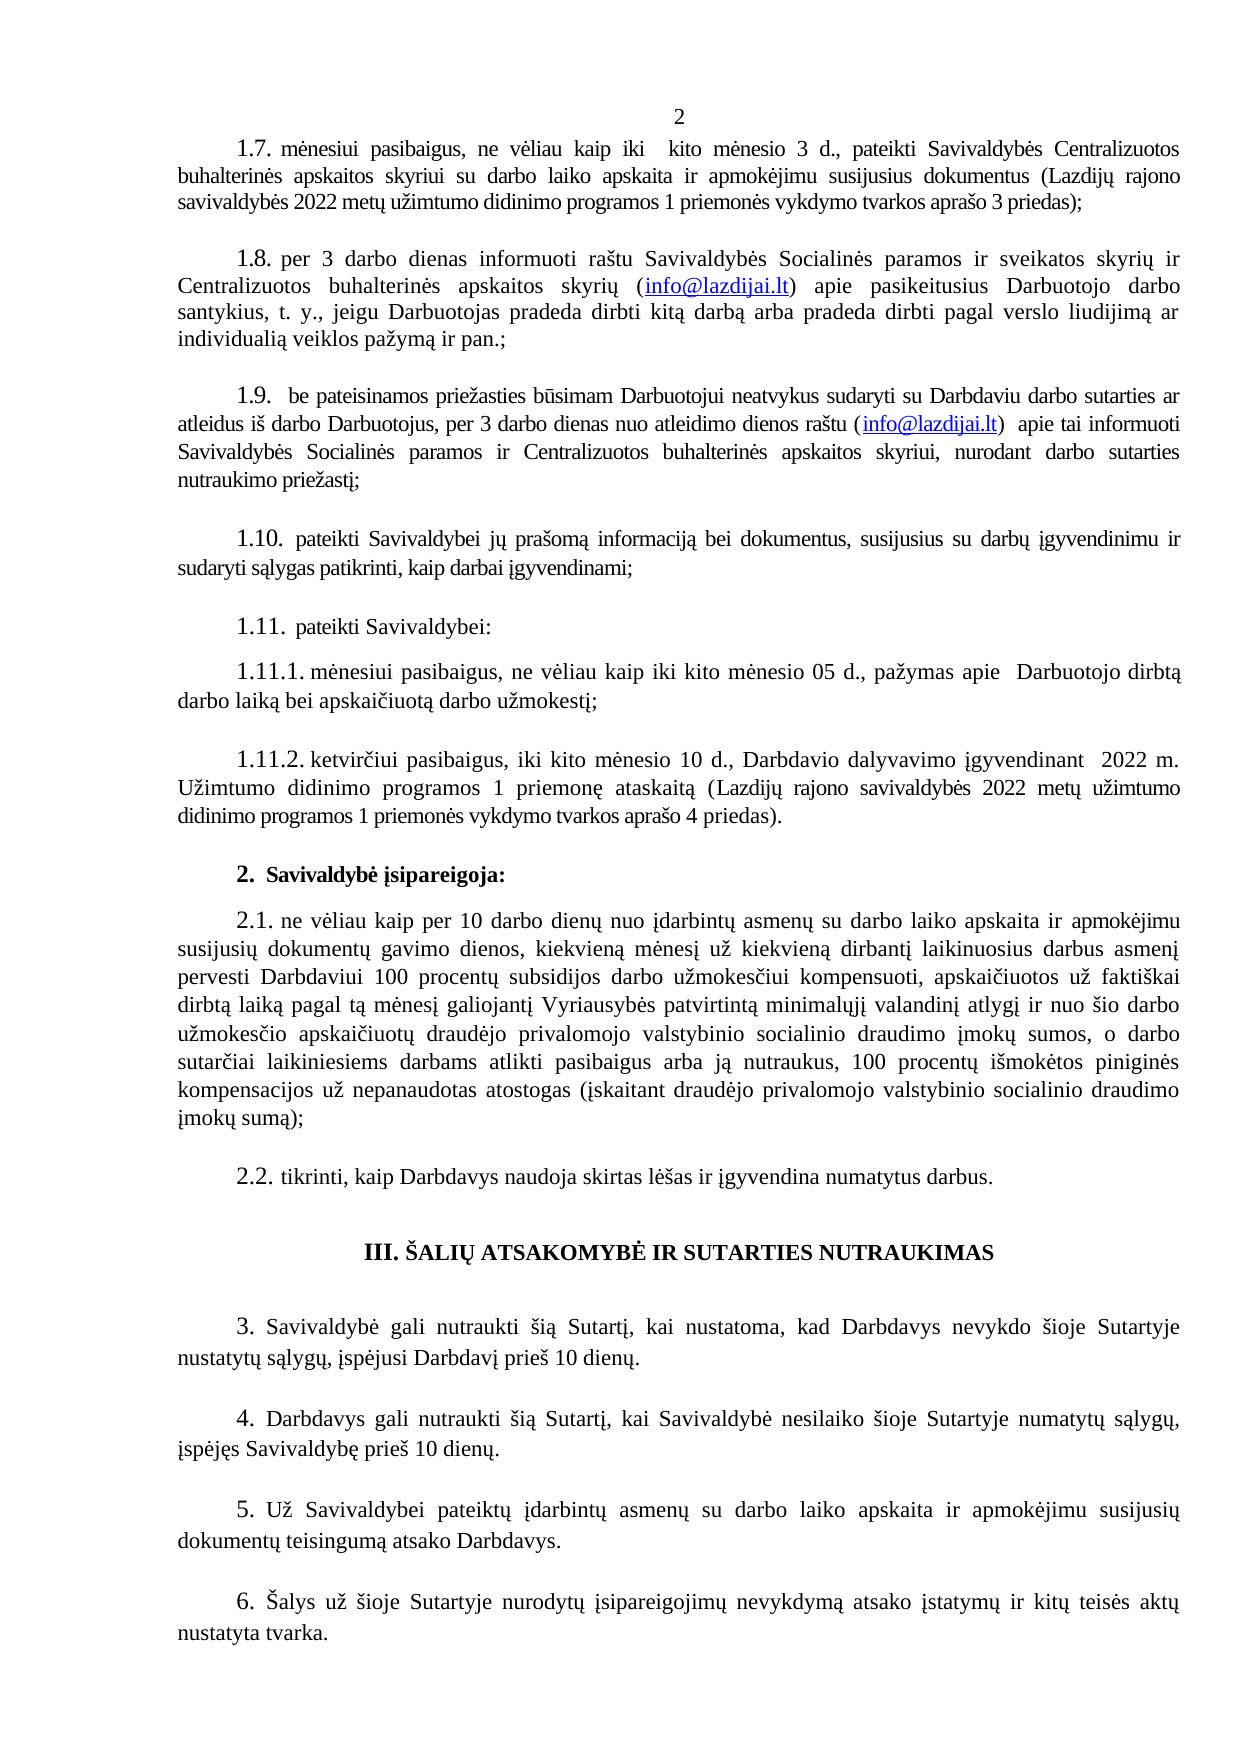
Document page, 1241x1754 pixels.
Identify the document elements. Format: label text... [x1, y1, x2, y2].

text 2.1. ne vėliau kaip per 10 darbo dienų nuo įdarbintų asmenų su darbo laiko apskaita ir apmokėjimu susijusių dokumentų gavimo dienos, kiekvieną mėnesį už kiekvieną dirbantį laikinuosius darbus asmenį pervesti Darbdaviui 100 procentų subsidijos darbo užmokesčiui kompensuoti, apskaičiuotos už faktiškai dirbtą laiką pagal tą mėnesį galiojantį Vyriausybės patvirtintą minimalųjį valandinį atlygį ir nuo šio darbo užmokesčio apskaičiuotų draudėjo privalomojo valstybinio socialinio draudimo įmokų sumos, o darbo sutarčiai laikiniesiems darbams atlikti pasibaigus arba ją nutraukus, 100 procentų išmokėtos piniginės kompensacijos už nepanaudotas atostogas (įskaitant draudėjo privalomojo valstybinio socialinio draudimo įmokų sumą); [177, 905, 1181, 1130]
text 6. Šalys už šioje Sutartyje nurodytų įsipareigojimų nevykdymą atsako įstatymų ir kitų teisės aktų nustatyta tvarka. [177, 1586, 1181, 1645]
text 1.11.1. mėnesiui pasibaigus, ne vėliau kaip iki kito mėnesio 05 d., pažymas apie Darbuotojo dirbtą darbo laiką bei apskaičiuotą darbo užmokestį; [177, 656, 1181, 713]
text 4. Darbdavys gali nutraukti šią Sutartį, kai Savivaldybė nesilaiko šioje Sutartyje numatytų sąlygų, įspėjęs Savivaldybę prieš 10 dienų. [177, 1403, 1181, 1462]
text 1.8. per 3 darbo dienas informuoti raštu Savivaldybės Socialinės paramos ir sveikatos skyrių ir Centralizuotos buhalterinės apskaitos skyrių (info@lazdijai.lt) apie pasikeitusius Darbuotojo darbo santykius, t. y., jeigu Darbuotojas pradeda dirbti kitą darbą arba pradeda dirbti pagal verslo liudijimą ar individualią veiklos pažymą ir pan.; [177, 243, 1181, 351]
text 1.10. pateikti Savivaldybei jų prašomą informaciją bei dokumentus, susijusius su darbų įgyvendinimu ir sudaryti sąlygas patikrinti, kaip darbai įgyvendinami; [177, 523, 1181, 580]
text 3. Savivaldybė gali nutraukti šią Sutartį, kai nustatoma, kad Darbdavys nevykdo šioje Sutartyje nustatytų sąlygų, įspėjusi Darbdavį prieš 10 dienų. [177, 1311, 1181, 1370]
text 2. Savivaldybė įsipareigoja: [177, 859, 1181, 888]
text 1.11.2. ketvirčiui pasibaigus, iki kito mėnesio 10 d., Darbdavio dalyvavimo įgyvendinant 2022 m. Užimtumo didinimo programos 1 priemonę ataskaitą (Lazdijų rajono savivaldybės 2022 metų užimtumo didinimo programos 1 priemonės vykdymo tvarkos aprašo 4 priedas). [177, 744, 1181, 829]
text 1.7. mėnesiui pasibaigus, ne vėliau kaip iki kito mėnesio 3 d., pateikti Savivaldybės Centralizuotos buhalterinės apskaitos skyriui su darbo laiko apskaita ir apmokėjimu susijusius dokumentus (Lazdijų rajono savivaldybės 2022 metų užimtumo didinimo programos 1 priemonės vykdymo tvarkos aprašo 3 priedas); [177, 133, 1181, 214]
text 1.11. pateikti Savivaldybei: [177, 611, 1181, 639]
text 2.2. tikrinti, kaip Darbdavys naudoja skirtas lėšas ir įgyvendina numatytus darbus. [177, 1161, 1181, 1189]
text III. ŠALIŲ ATSAKOMYBĖ IR SUTARTIES NUTRAUKIMAS [177, 1237, 1181, 1266]
text 5. Už Savivaldybei pateiktų įdarbintų asmenų su darbo laiko apskaita ir apmokėjimu susijusių dokumentų teisingumą atsako Darbdavys. [177, 1494, 1181, 1553]
text 1.9. be pateisinamos priežasties būsimam Darbuotojui neatvykus sudaryti su Darbdaviu darbo sutarties ar atleidus iš darbo Darbuotojus, per 3 darbo dienas nuo atleidimo dienos raštu (info@lazdijai.lt) apie tai informuoti Savivaldybės Socialinės paramos ir Centralizuotos buhalterinės apskaitos skyriui, nurodant darbo sutarties nutraukimo priežastį; [177, 380, 1181, 493]
